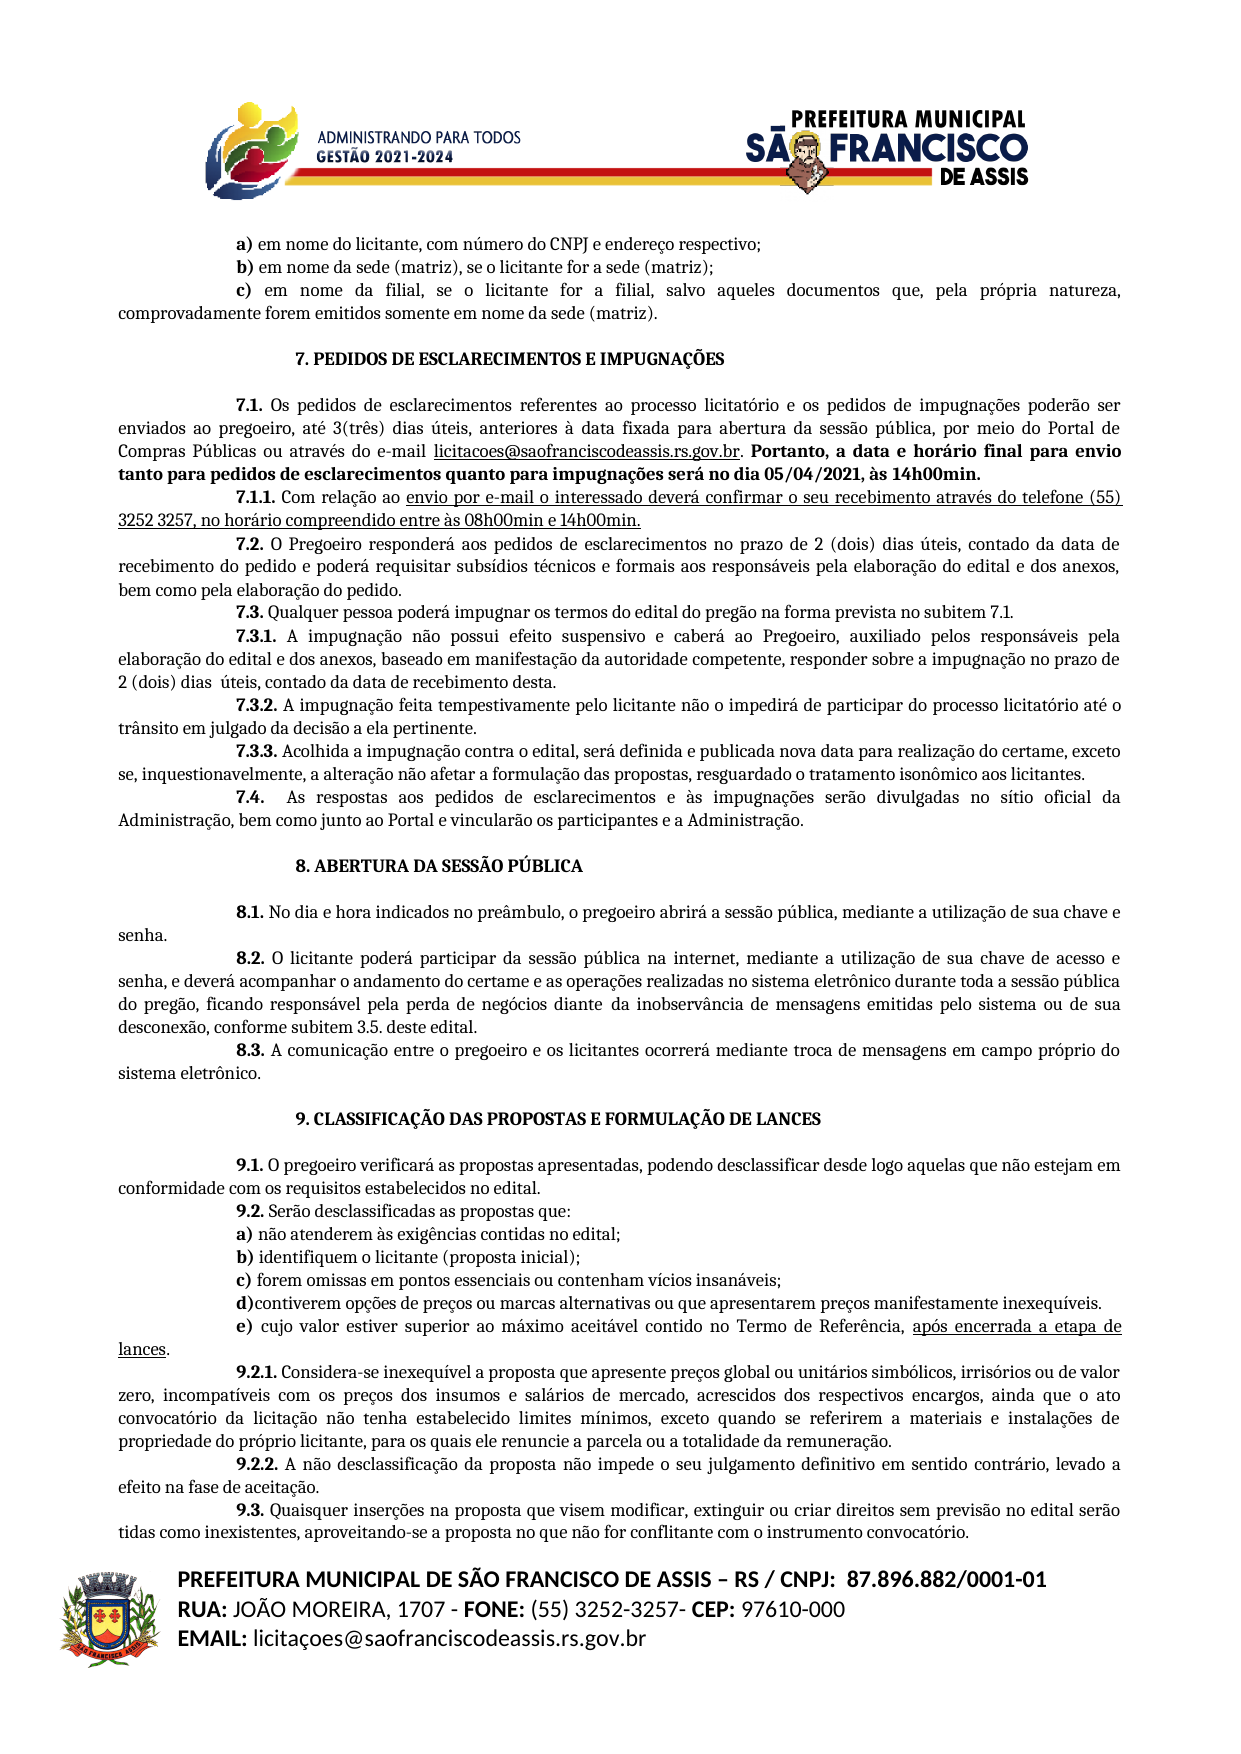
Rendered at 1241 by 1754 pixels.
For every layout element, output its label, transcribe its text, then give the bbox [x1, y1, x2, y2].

text 8. ABERTURA DA SESSÃO PÚBLICA [118, 855, 1122, 877]
text 8.3. A comunicação entre o pregoeiro e os licitantes ocorrerá mediante troca de mensagens em campo próprio do sistema eletrônico. [118, 1039, 1122, 1084]
text b) em nome da sede (matriz), se o licitante for a sede (matriz); [118, 257, 1122, 278]
text 8.2. O licitante poderá participar da sessão pública na internet, mediante a utilização de sua chave de acesso e senha, e deverá acompanhar o andamento do certame e as operações realizadas no sistema eletrônico durante toda a sessão pública do pregão, ficando responsável pela perda de negócios diante da inobservância de mensagens emitidas pelo sistema ou de sua desconexão, conforme subitem 3.5. deste edital. [118, 947, 1122, 1038]
text 7.3.2. A impugnação feita tempestivamente pelo licitante não o impedirá de participar do processo licitatório até o trânsito em julgado da decisão a ela pertinente. [118, 694, 1122, 739]
text b) identifiquem o licitante (proposta inicial); [118, 1247, 1122, 1268]
text 9.2. Serão desclassificadas as propostas que: [118, 1201, 1122, 1222]
text c) em nome da filial, se o licitante for a filial, salvo aqueles documentos que, pela própria natureza, comprovadamente forem emitidos somente em nome da sede (matriz). [118, 280, 1122, 324]
text 7.4. As respostas aos pedidos de esclarecimentos e às impugnações serão divulgadas no sítio oficial da Administração, bem como junto ao Portal e vincularão os participantes e a Administração. [118, 786, 1122, 831]
text 7. PEDIDOS DE ESCLARECIMENTOS E IMPUGNAÇÕES [118, 349, 1122, 370]
text 7.3.3. Acolhida a impugnação contra o edital, será definida e publicada nova data para realização do certame, exceto se, inquestionavelmente, a alteração não afetar a formulação das propostas, resguardado o tratamento isonômico aos licitantes. [118, 740, 1122, 785]
text a) em nome do licitante, com número do CNPJ e endereço respectivo; [118, 234, 1122, 255]
text 7.3.1. A impugnação não possui efeito suspensivo e caberá ao Pregoeiro, auxiliado pelos responsáveis pela elaboração do edital e dos anexos, baseado em manifestação da autoridade competente, responder sobre a impugnação no prazo de 2 (dois) dias úteis, contado da data de recebimento desta. [118, 625, 1122, 693]
text e) cujo valor estiver superior ao máximo aceitável contido no Termo de Referência, após encerrada a etapa de lances. [118, 1316, 1122, 1360]
text 9. CLASSIFICAÇÃO DAS PROPOSTAS E FORMULAÇÃO DE LANCES [118, 1108, 1122, 1130]
text 7.2. O Pregoeiro responderá aos pedidos de esclarecimentos no prazo de 2 (dois) dias úteis, contado da data de recebimento do pedido e poderá requisitar subsídios técnicos e formais aos responsáveis pela elaboração do edital e dos anexos, bem como pela elaboração do pedido. [118, 533, 1122, 601]
text 7.3. Qualquer pessoa poderá impugnar os termos do edital do pregão na forma prevista no subitem 7.1. [118, 602, 1122, 624]
text 8.1. No dia e hora indicados no preâmbulo, o pregoeiro abrirá a sessão pública, mediante a utilização de sua chave e senha. [118, 901, 1122, 946]
text 9.2.2. A não desclassificação da proposta não impede o seu julgamento definitivo em sentido contrário, levado a efeito na fase de aceitação. [118, 1454, 1122, 1498]
text 7.1. Os pedidos de esclarecimentos referentes ao processo licitatório e os pedidos de impugnações poderão ser enviados ao pregoeiro, até 3(três) dias úteis, anteriores à data fixada para abertura da sessão pública, por meio do Portal de Compras Públicas ou através do e-mail licitacoes@saofranciscodeassis.rs.gov.br. Portanto, a data e horário final para envio tanto para pedidos de esclarecimentos quanto para impugnações será no dia 05/04/2021, às 14h00min. [118, 395, 1122, 486]
text c) forem omissas em pontos essenciais ou contenham vícios insanáveis; [118, 1270, 1122, 1291]
text 9.3. Quaisquer inserções na proposta que visem modificar, extinguir ou criar direitos sem previsão no edital serão tidas como inexistentes, aproveitando-se a proposta no que não for conflitante com o instrumento convocatório. [118, 1500, 1122, 1543]
text 9.1. O pregoeiro verificará as propostas apresentadas, podendo desclassificar desde logo aquelas que não estejam em conformidade com os requisitos estabelecidos no edital. [118, 1154, 1122, 1199]
text d)contiverem opções de preços ou marcas alternativas ou que apresentarem preços manifestamente inexequíveis. [118, 1293, 1122, 1314]
text 7.1.1. Com relação ao envio por e-mail o interessado deverá confirmar o seu recebimento através do telefone (55) 3252 3257, no horário compreendido entre às 08h00min e 14h00min. [118, 487, 1122, 532]
text a) não atenderem às exigências contidas no edital; [118, 1224, 1122, 1245]
text 9.2.1. Considera-se inexequível a proposta que apresente preços global ou unitários simbólicos, irrisórios ou de valor zero, incompatíveis com os preços dos insumos e salários de mercado, acrescidos dos respectivos encargos, ainda que o ato convocatório da licitação não tenha estabelecido limites mínimos, exceto quando se referirem a materiais e instalações de propriedade do próprio licitante, para os quais ele renuncie a parcela ou a totalidade da remuneração. [118, 1362, 1122, 1452]
